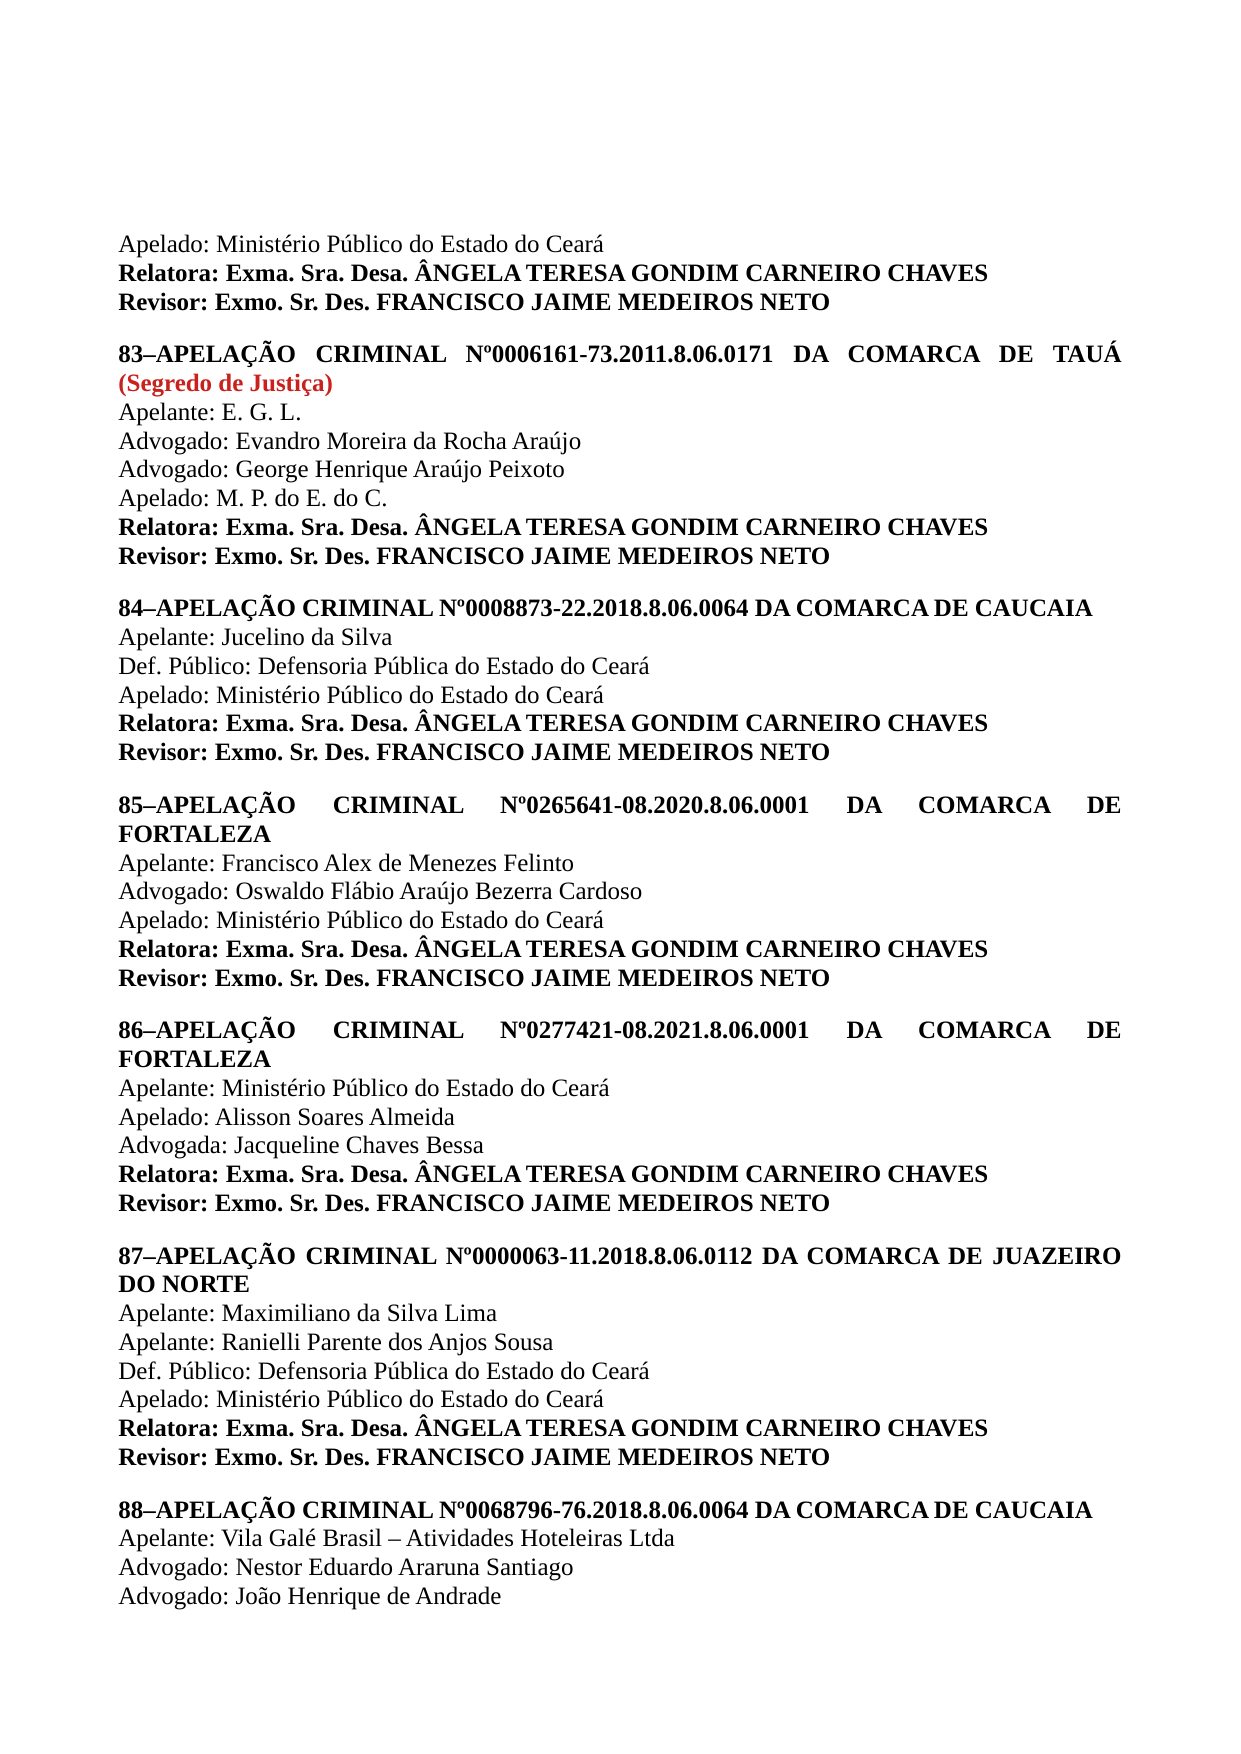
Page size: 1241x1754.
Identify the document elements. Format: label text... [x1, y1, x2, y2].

text 86–APELAÇÃO CRIMINAL Nº0277421-08.2021.8.06.0001 DA COMARCA DE FORTALEZA [118, 1015, 1122, 1073]
text 84–APELAÇÃO CRIMINAL Nº0008873-22.2018.8.06.0064 DA COMARCA DE CAUCAIA [118, 593, 1122, 622]
text Def. Público: Defensoria Pública do Estado do Ceará [118, 651, 1122, 680]
text Advogada: Jacqueline Chaves Bessa [118, 1130, 1122, 1159]
text Apelado: M. P. do E. do C. [118, 483, 1122, 512]
text Revisor: Exmo. Sr. Des. FRANCISCO JAIME MEDEIROS NETO [118, 1442, 1122, 1471]
text 88–APELAÇÃO CRIMINAL Nº0068796-76.2018.8.06.0064 DA COMARCA DE CAUCAIA [118, 1495, 1122, 1523]
text Apelante: Jucelino da Silva [118, 622, 1122, 651]
text Revisor: Exmo. Sr. Des. FRANCISCO JAIME MEDEIROS NETO [118, 737, 1122, 766]
text Apelado: Ministério Público do Estado do Ceará [118, 680, 1122, 708]
text Apelado: Ministério Público do Estado do Ceará [118, 905, 1122, 934]
text Relatora: Exma. Sra. Desa. ÂNGELA TERESA GONDIM CARNEIRO CHAVES [118, 934, 1122, 963]
text Relatora: Exma. Sra. Desa. ÂNGELA TERESA GONDIM CARNEIRO CHAVES [118, 1413, 1122, 1442]
text Apelante: Maximiliano da Silva Lima [118, 1298, 1122, 1327]
text Relatora: Exma. Sra. Desa. ÂNGELA TERESA GONDIM CARNEIRO CHAVES [118, 512, 1122, 541]
text Revisor: Exmo. Sr. Des. FRANCISCO JAIME MEDEIROS NETO [118, 541, 1122, 569]
text Advogado: George Henrique Araújo Peixoto [118, 454, 1122, 483]
text 83–APELAÇÃO CRIMINAL Nº0006161-73.2011.8.06.0171 DA COMARCA DE TAUÁ (Segredo de Justiça) [118, 339, 1122, 397]
text Revisor: Exmo. Sr. Des. FRANCISCO JAIME MEDEIROS NETO [118, 287, 1122, 315]
text Apelado: Alisson Soares Almeida [118, 1102, 1122, 1130]
text Apelado: Ministério Público do Estado do Ceará [118, 1384, 1122, 1413]
text Advogado: Oswaldo Flábio Araújo Bezerra Cardoso [118, 876, 1122, 905]
text Apelante: Ministério Público do Estado do Ceará [118, 1073, 1122, 1102]
text Apelado: Ministério Público do Estado do Ceará [118, 229, 1122, 258]
text Relatora: Exma. Sra. Desa. ÂNGELA TERESA GONDIM CARNEIRO CHAVES [118, 258, 1122, 287]
text Def. Público: Defensoria Pública do Estado do Ceará [118, 1356, 1122, 1384]
text Relatora: Exma. Sra. Desa. ÂNGELA TERESA GONDIM CARNEIRO CHAVES [118, 708, 1122, 737]
text Advogado: João Henrique de Andrade [118, 1581, 1122, 1610]
text Apelante: E. G. L. [118, 397, 1122, 426]
text Revisor: Exmo. Sr. Des. FRANCISCO JAIME MEDEIROS NETO [118, 963, 1122, 991]
text Relatora: Exma. Sra. Desa. ÂNGELA TERESA GONDIM CARNEIRO CHAVES [118, 1159, 1122, 1188]
text Apelante: Francisco Alex de Menezes Felinto [118, 848, 1122, 876]
text 85–APELAÇÃO CRIMINAL Nº0265641-08.2020.8.06.0001 DA COMARCA DE FORTALEZA [118, 790, 1122, 848]
text Advogado: Evandro Moreira da Rocha Araújo [118, 426, 1122, 454]
text Apelante: Ranielli Parente dos Anjos Sousa [118, 1327, 1122, 1356]
text Revisor: Exmo. Sr. Des. FRANCISCO JAIME MEDEIROS NETO [118, 1188, 1122, 1217]
text Apelante: Vila Galé Brasil – Atividades Hoteleiras Ltda [118, 1523, 1122, 1552]
text 87–APELAÇÃO CRIMINAL Nº0000063-11.2018.8.06.0112 DA COMARCA DE JUAZEIRO DO NORTE [118, 1241, 1122, 1298]
text Advogado: Nestor Eduardo Araruna Santiago [118, 1552, 1122, 1581]
